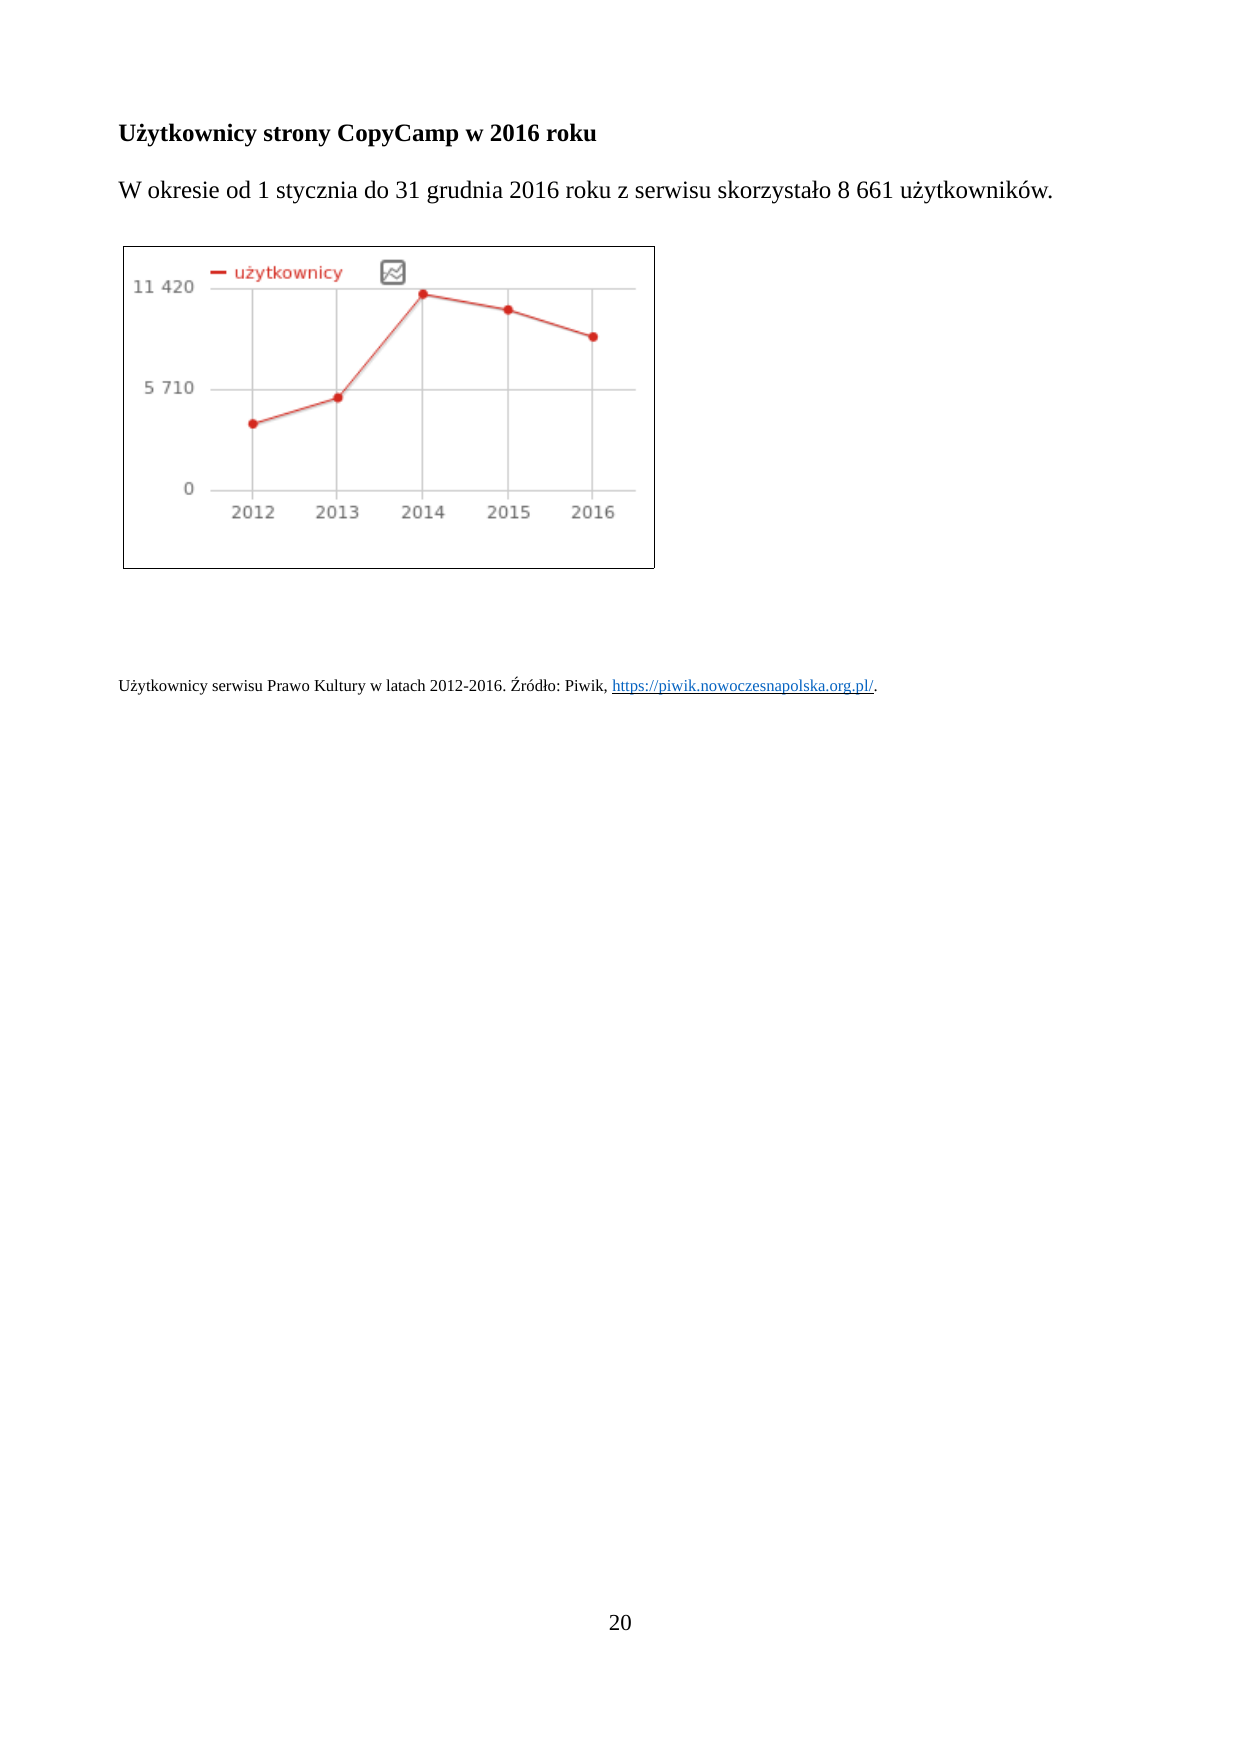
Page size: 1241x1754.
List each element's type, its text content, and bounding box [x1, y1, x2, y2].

text Użytkownicy strony CopyCamp w 2016 roku [118, 118, 1122, 147]
text Użytkownicy serwisu Prawo Kultury w latach 2012-2016. Źródło: Piwik, https://piwik.nowoczesnapolska.org.pl/. [118, 676, 1122, 695]
text W okresie od 1 stycznia do 31 grudnia 2016 roku z serwisu skorzystało 8 661 użytkowników. [118, 176, 1122, 204]
picture [125, 249, 652, 566]
